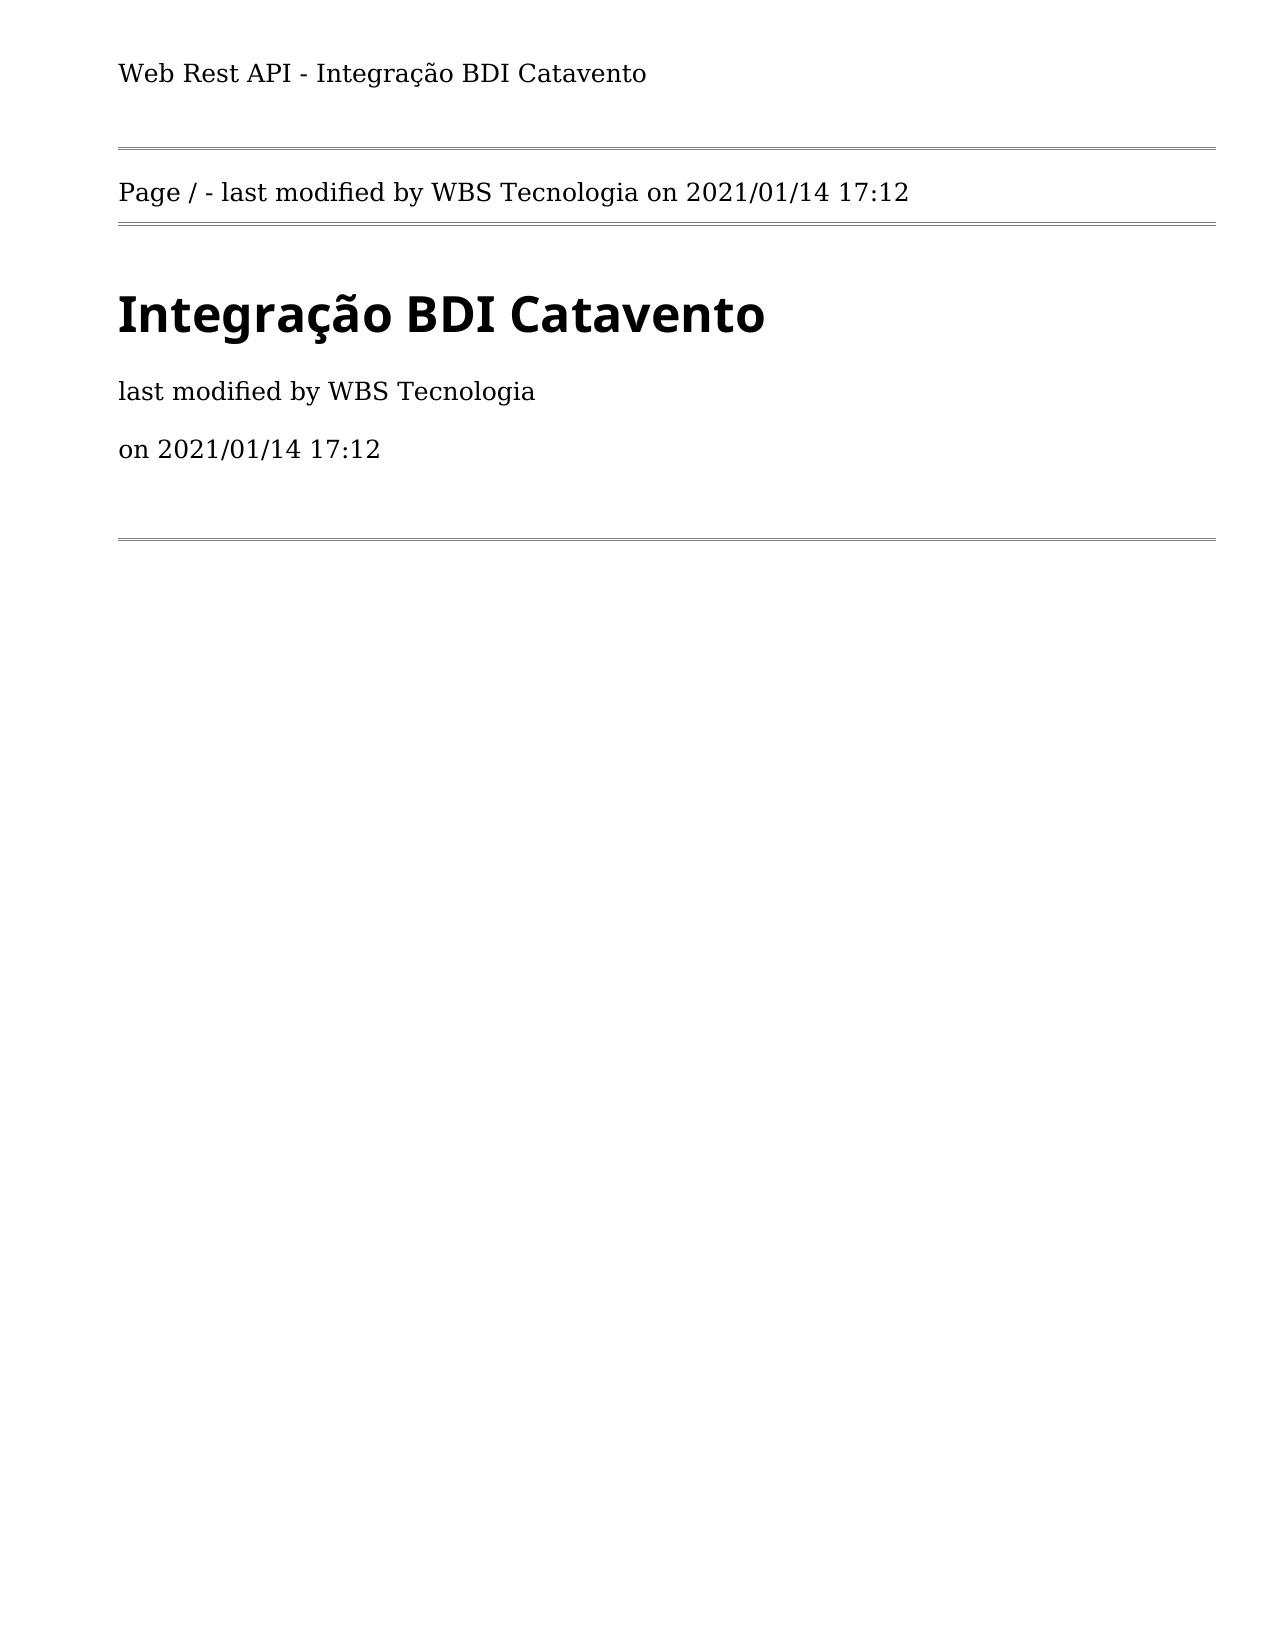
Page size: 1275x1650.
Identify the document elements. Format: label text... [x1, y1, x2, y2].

text last modified by WBS Tecnologia [118, 377, 1216, 406]
text on 2021/01/14 17:12 [118, 435, 1216, 464]
text Page / - last modified by WBS Tecnologia on 2021/01/14 17:12 [118, 179, 1216, 208]
text Web Rest API - Integração BDI Catavento [118, 59, 1216, 88]
subtitle Integração BDI Catavento [118, 279, 1216, 347]
